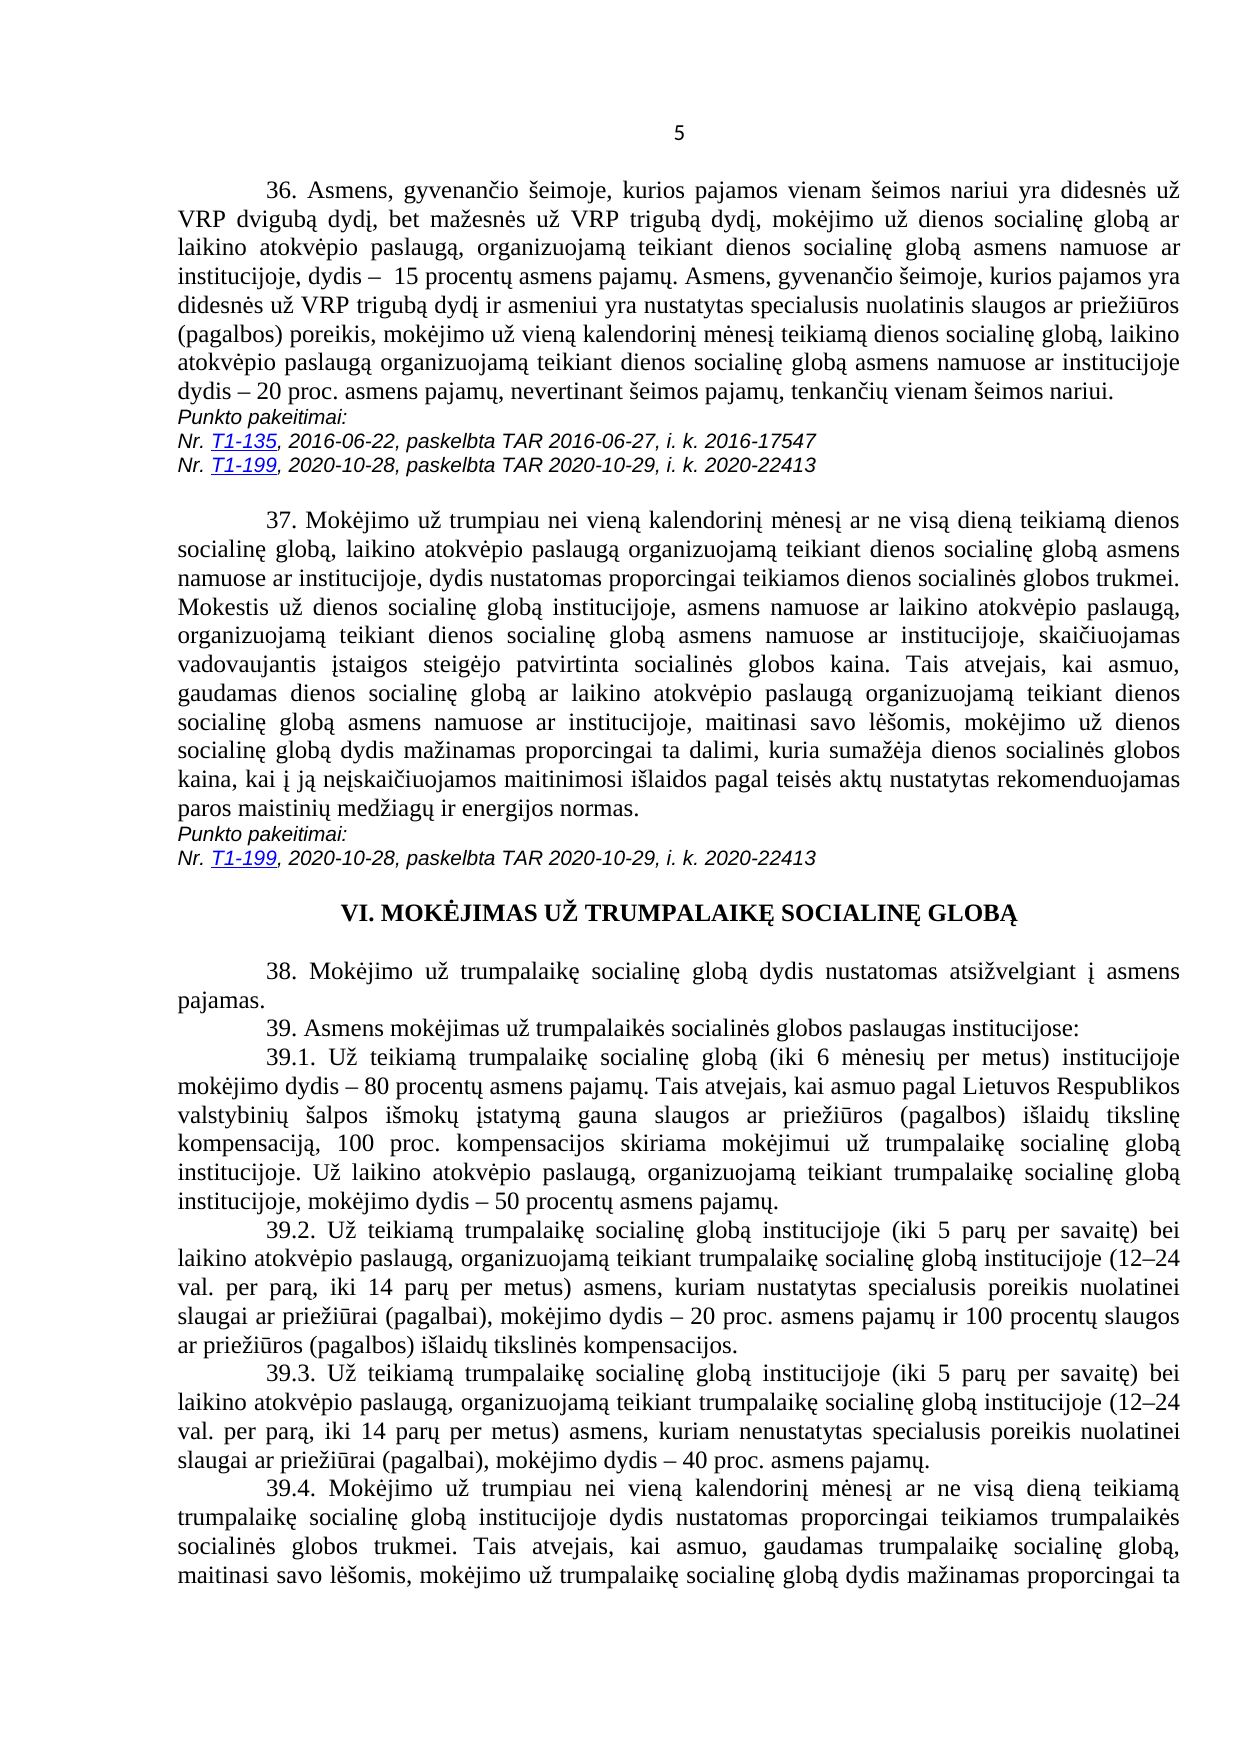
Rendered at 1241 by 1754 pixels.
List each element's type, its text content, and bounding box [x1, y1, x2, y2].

text 38. Mokėjimo už trumpalaikę socialinę globą dydis nustatomas atsižvelgiant į asmens pajamas. [177, 956, 1181, 1013]
text Punkto pakeitimai: [177, 405, 1181, 429]
text VI. MOKĖJIMAS UŽ TRUMPALAIKĘ SOCIALINĘ GLOBĄ [177, 898, 1181, 927]
text Nr. T1-199, 2020-10-28, paskelbta TAR 2020-10-29, i. k. 2020-22413 [177, 453, 1181, 477]
text Nr. T1-199, 2020-10-28, paskelbta TAR 2020-10-29, i. k. 2020-22413 [177, 846, 1181, 870]
text 39. Asmens mokėjimas už trumpalaikės socialinės globos paslaugas institucijose: [177, 1013, 1181, 1042]
text Punkto pakeitimai: [177, 822, 1181, 846]
text 39.1. Už teikiamą trumpalaikę socialinę globą (iki 6 mėnesių per metus) institucijoje mokėjimo dydis – 80 procentų asmens pajamų. Tais atvejais, kai asmuo pagal Lietuvos Respublikos valstybinių šalpos išmokų įstatymą gauna slaugos ar priežiūros (pagalbos) išlaidų tikslinę kompensaciją, 100 proc. kompensacijos skiriama mokėjimui už trumpalaikę socialinę globą institucijoje. Už laikino atokvėpio paslaugą, organizuojamą teikiant trumpalaikę socialinę globą institucijoje, mokėjimo dydis – 50 procentų asmens pajamų. [177, 1042, 1181, 1215]
text 39.4. Mokėjimo už trumpiau nei vieną kalendorinį mėnesį ar ne visą dieną teikiamą trumpalaikę socialinę globą institucijoje dydis nustatomas proporcingai teikiamos trumpalaikės socialinės globos trukmei. Tais atvejais, kai asmuo, gaudamas trumpalaikę socialinę globą, maitinasi savo lėšomis, mokėjimo už trumpalaikę socialinę globą dydis mažinamas proporcingai ta [177, 1473, 1181, 1588]
text 37. Mokėjimo už trumpiau nei vieną kalendorinį mėnesį ar ne visą dieną teikiamą dienos socialinę globą, laikino atokvėpio paslaugą organizuojamą teikiant dienos socialinę globą asmens namuose ar institucijoje, dydis nustatomas proporcingai teikiamos dienos socialinės globos trukmei. Mokestis už dienos socialinę globą institucijoje, asmens namuose ar laikino atokvėpio paslaugą, organizuojamą teikiant dienos socialinę globą asmens namuose ar institucijoje, skaičiuojamas vadovaujantis įstaigos steigėjo patvirtinta socialinės globos kaina. Tais atvejais, kai asmuo, gaudamas dienos socialinę globą ar laikino atokvėpio paslaugą organizuojamą teikiant dienos socialinę globą asmens namuose ar institucijoje, maitinasi savo lėšomis, mokėjimo už dienos socialinę globą dydis mažinamas proporcingai ta dalimi, kuria sumažėja dienos socialinės globos kaina, kai į ją neįskaičiuojamos maitinimosi išlaidos pagal teisės aktų nustatytas rekomenduojamas paros maistinių medžiagų ir energijos normas. [177, 506, 1181, 822]
text 39.3. Už teikiamą trumpalaikę socialinę globą institucijoje (iki 5 parų per savaitę) bei laikino atokvėpio paslaugą, organizuojamą teikiant trumpalaikę socialinę globą institucijoje (12–24 val. per parą, iki 14 parų per metus) asmens, kuriam nenustatytas specialusis poreikis nuolatinei slaugai ar priežiūrai (pagalbai), mokėjimo dydis – 40 proc. asmens pajamų. [177, 1358, 1181, 1473]
text 36. Asmens, gyvenančio šeimoje, kurios pajamos vienam šeimos nariui yra didesnės už VRP dvigubą dydį, bet mažesnės už VRP trigubą dydį, mokėjimo už dienos socialinę globą ar laikino atokvėpio paslaugą, organizuojamą teikiant dienos socialinę globą asmens namuose ar institucijoje, dydis – 15 procentų asmens pajamų. Asmens, gyvenančio šeimoje, kurios pajamos yra didesnės už VRP trigubą dydį ir asmeniui yra nustatytas specialusis nuolatinis slaugos ar priežiūros (pagalbos) poreikis, mokėjimo už vieną kalendorinį mėnesį teikiamą dienos socialinę globą, laikino atokvėpio paslaugą organizuojamą teikiant dienos socialinę globą asmens namuose ar institucijoje dydis – 20 proc. asmens pajamų, nevertinant šeimos pajamų, tenkančių vienam šeimos nariui. [177, 175, 1181, 405]
text Nr. T1-135, 2016-06-22, paskelbta TAR 2016-06-27, i. k. 2016-17547 [177, 429, 1181, 453]
text 39.2. Už teikiamą trumpalaikę socialinę globą institucijoje (iki 5 parų per savaitę) bei laikino atokvėpio paslaugą, organizuojamą teikiant trumpalaikę socialinę globą institucijoje (12–24 val. per parą, iki 14 parų per metus) asmens, kuriam nustatytas specialusis poreikis nuolatinei slaugai ar priežiūrai (pagalbai), mokėjimo dydis – 20 proc. asmens pajamų ir 100 procentų slaugos ar priežiūros (pagalbos) išlaidų tikslinės kompensacijos. [177, 1215, 1181, 1358]
